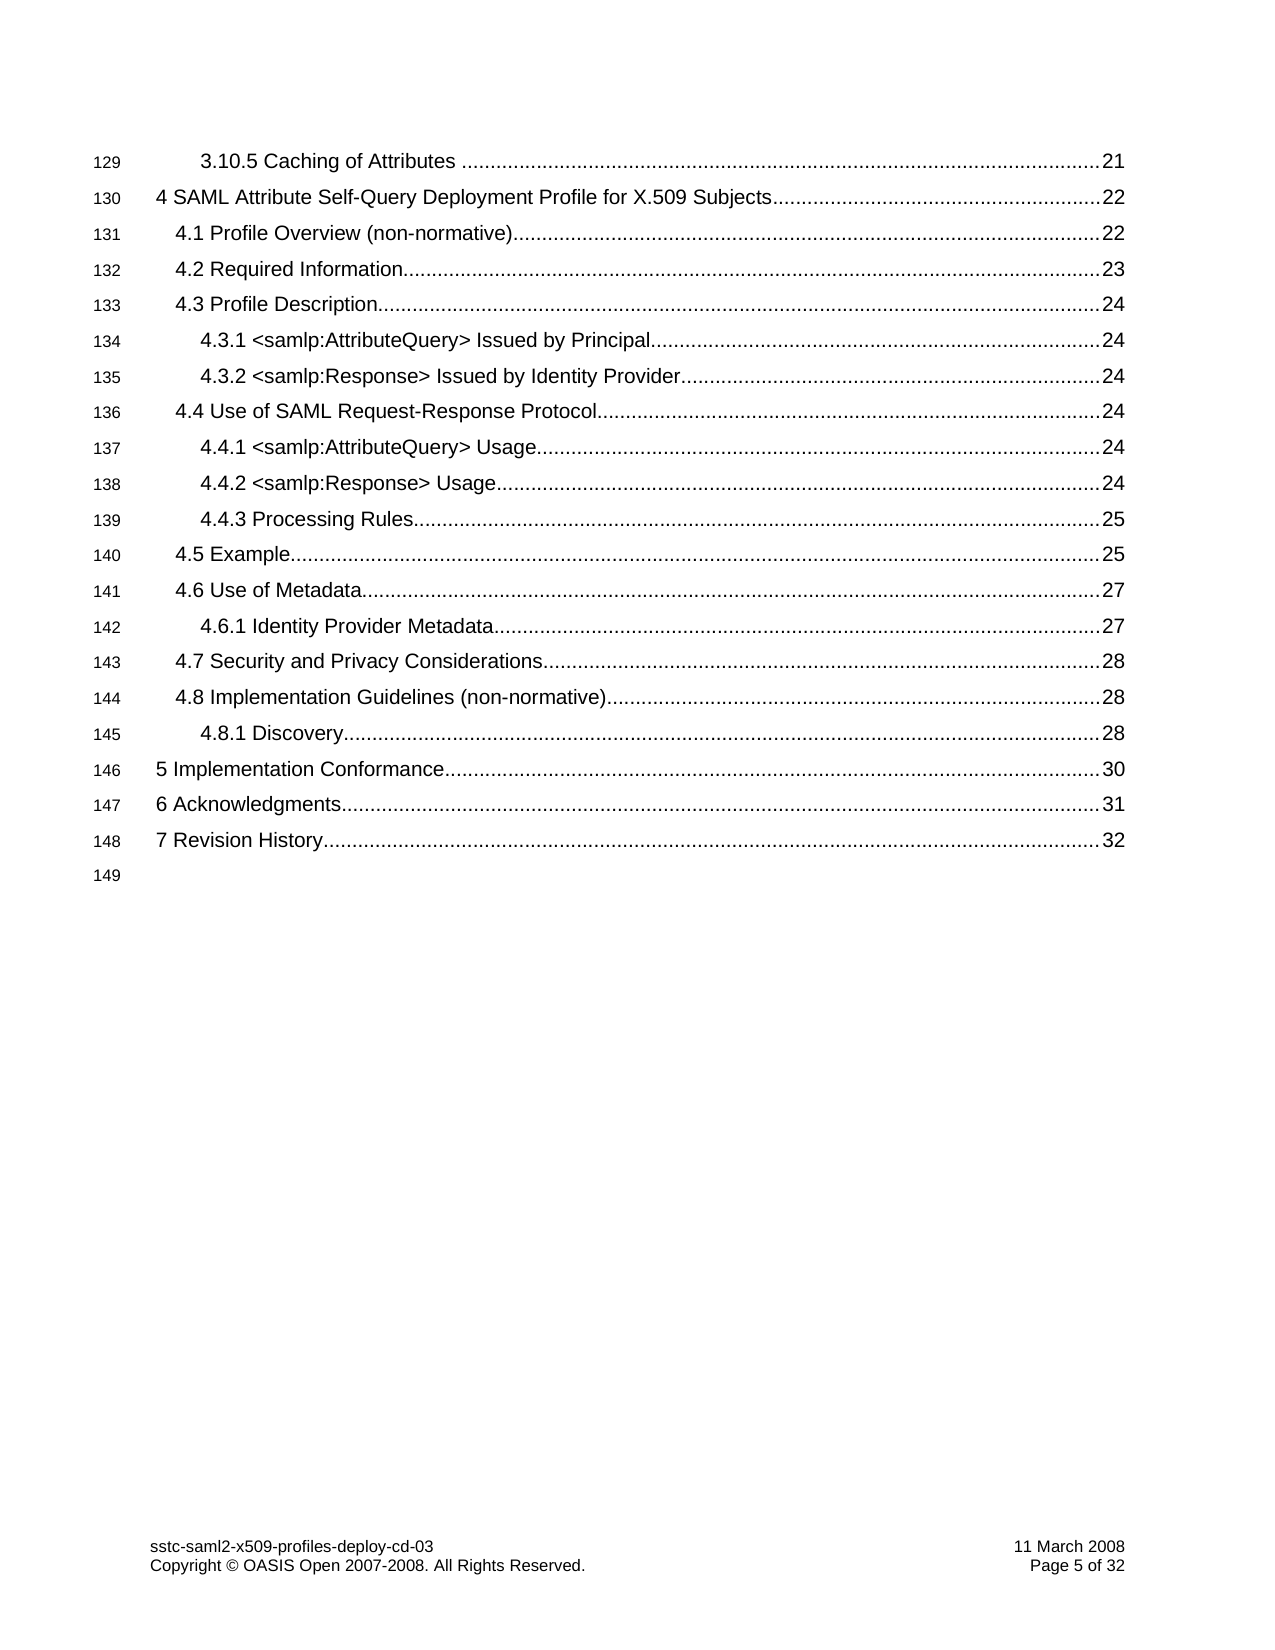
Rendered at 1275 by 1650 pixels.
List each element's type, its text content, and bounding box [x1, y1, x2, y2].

text 4.7 Security and Privacy Considerations 28 [175, 650, 1125, 673]
text 4.8 Implementation Guidelines (non-normative) 28 [175, 686, 1125, 709]
text 6 Acknowledgments 31 [150, 793, 1125, 816]
text 4.3.1 <samlp:AttributeQuery> Issued by Principal 24 [200, 329, 1125, 352]
text 4.6 Use of Metadata 27 [175, 579, 1125, 602]
text 5 Implementation Conformance 30 [150, 757, 1125, 781]
text 4.4.1 <samlp:AttributeQuery> Usage 24 [200, 436, 1125, 459]
text 4.5 Example 25 [175, 543, 1125, 566]
text 7 Revision History 32 [150, 829, 1125, 852]
text 4.8.1 Discovery 28 [200, 722, 1125, 745]
text 4.3 Profile Description 24 [175, 293, 1125, 316]
text 4 SAML Attribute Self-Query Deployment Profile for X.509 Subjects 22 [150, 186, 1125, 209]
text 4.4.3 Processing Rules 25 [200, 507, 1125, 531]
text 4.4.2 <samlp:Response> Usage 24 [200, 472, 1125, 495]
text 4.3.2 <samlp:Response> Issued by Identity Provider 24 [200, 364, 1125, 388]
text 4.4 Use of SAML Request-Response Protocol 24 [175, 400, 1125, 423]
text 4.2 Required Information 23 [175, 257, 1125, 280]
text 4.6.1 Identity Provider Metadata 27 [200, 614, 1125, 638]
text 3.10.5 Caching of Attributes 21 [200, 150, 1125, 173]
text 4.1 Profile Overview (non-normative) 22 [175, 221, 1125, 245]
